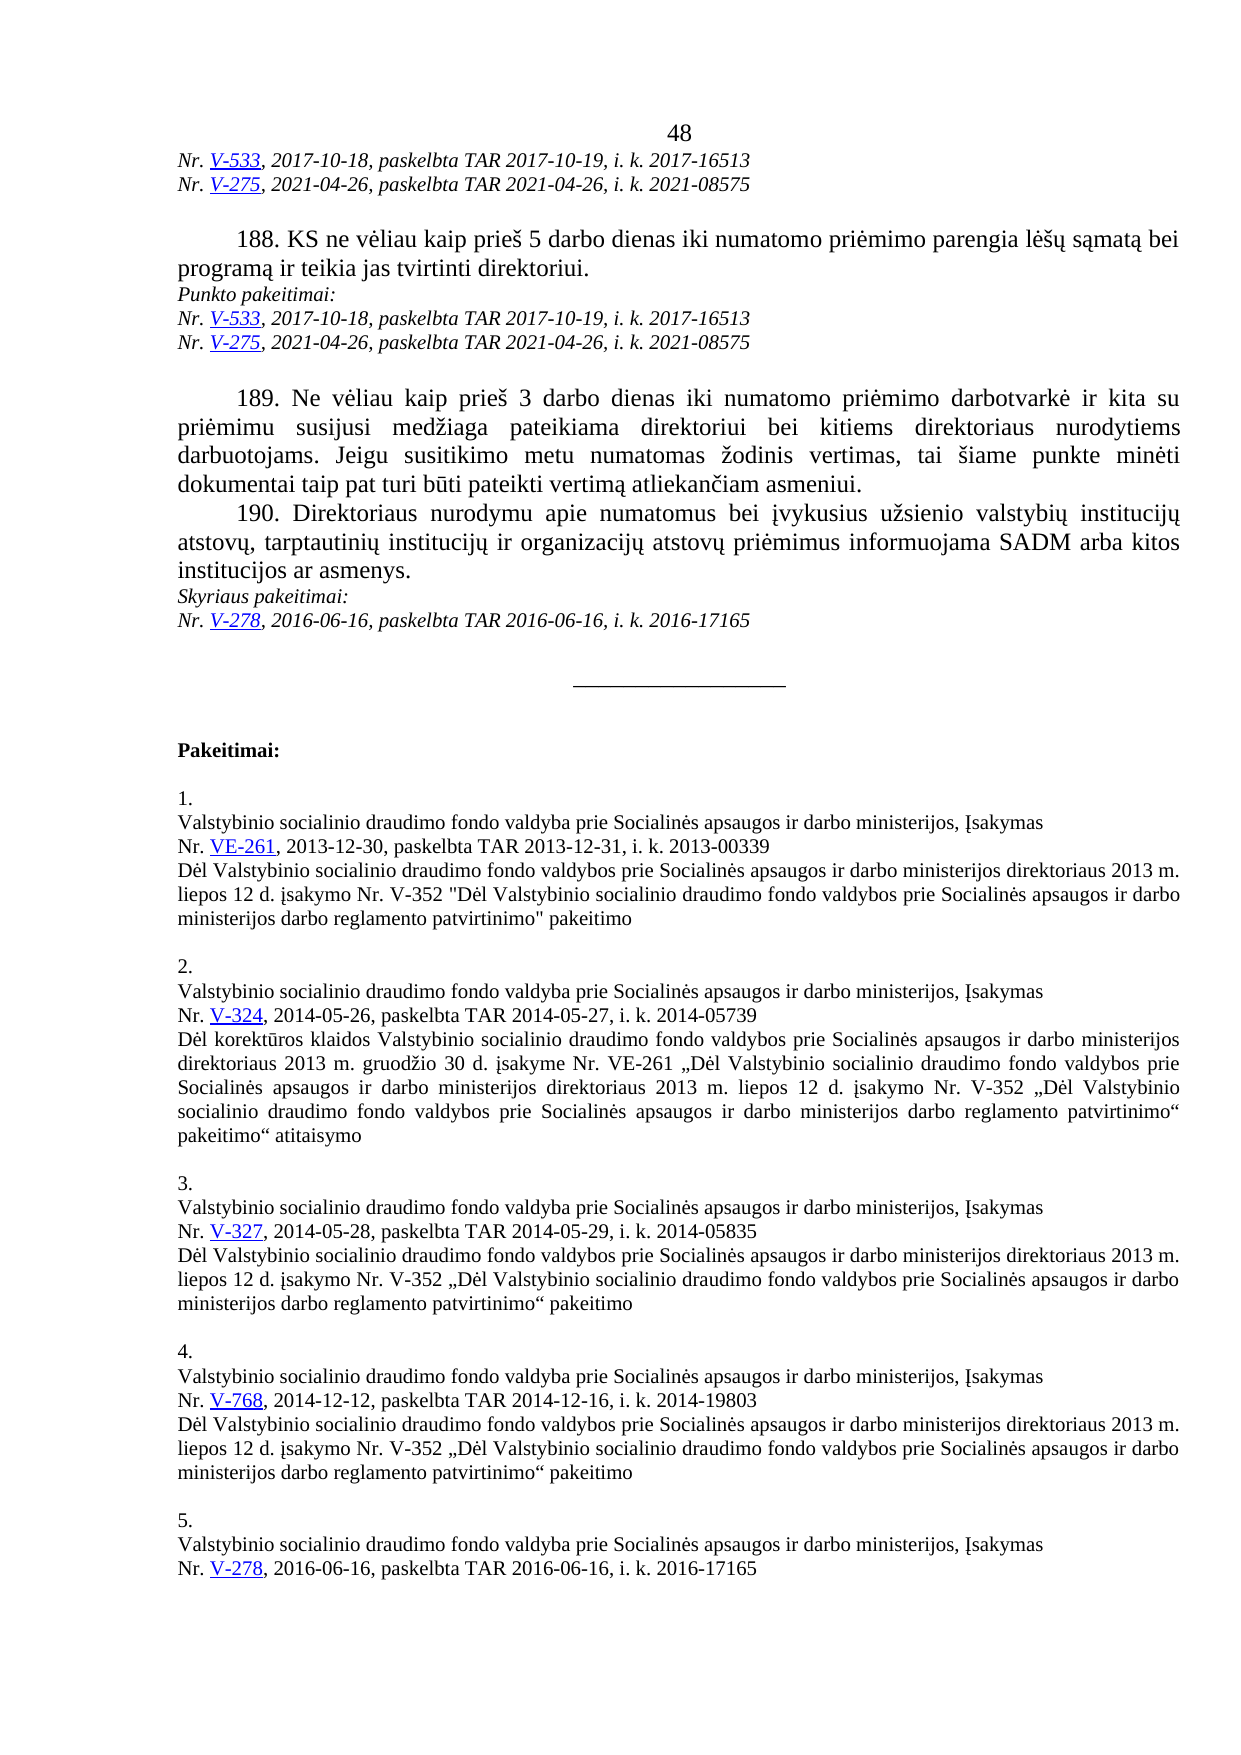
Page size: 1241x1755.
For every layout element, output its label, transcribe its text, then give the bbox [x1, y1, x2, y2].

text Nr. V-533, 2017-10-18, paskelbta TAR 2017-10-19, i. k. 2017-16513 [177, 306, 1181, 330]
text Valstybinio socialinio draudimo fondo valdyba prie Socialinės apsaugos ir darbo ministerijos, Įsakymas [177, 1532, 1181, 1556]
text Dėl korektūros klaidos Valstybinio socialinio draudimo fondo valdybos prie Socialinės apsaugos ir darbo ministerijos direktoriaus 2013 m. gruodžio 30 d. įsakyme Nr. VE-261 „Dėl Valstybinio socialinio draudimo fondo valdybos prie Socialinės apsaugos ir darbo ministerijos direktoriaus 2013 m. liepos 12 d. įsakymo Nr. V-352 „Dėl Valstybinio socialinio draudimo fondo valdybos prie Socialinės apsaugos ir darbo ministerijos darbo reglamento patvirtinimo“ pakeitimo“ atitaisymo [177, 1027, 1181, 1147]
text Valstybinio socialinio draudimo fondo valdyba prie Socialinės apsaugos ir darbo ministerijos, Įsakymas [177, 978, 1181, 1003]
text 2. [177, 954, 1181, 978]
text Pakeitimai: [177, 738, 1181, 762]
text _________________ [177, 661, 1181, 690]
text 189. Ne vėliau kaip prieš 3 darbo dienas iki numatomo priėmimo darbotvarkė ir kita su priėmimu susijusi medžiaga pateikiama direktoriui bei kitiems direktoriaus nurodytiems darbuotojams. Jeigu susitikimo metu numatomas žodinis vertimas, tai šiame punkte minėti dokumentai taip pat turi būti pateikti vertimą atliekančiam asmeniui. [177, 383, 1181, 498]
text 3. [177, 1171, 1181, 1195]
text Dėl Valstybinio socialinio draudimo fondo valdybos prie Socialinės apsaugos ir darbo ministerijos direktoriaus 2013 m. liepos 12 d. įsakymo Nr. V-352 „Dėl Valstybinio socialinio draudimo fondo valdybos prie Socialinės apsaugos ir darbo ministerijos darbo reglamento patvirtinimo“ pakeitimo [177, 1243, 1181, 1315]
text 4. [177, 1339, 1181, 1363]
text Nr. V-275, 2021-04-26, paskelbta TAR 2021-04-26, i. k. 2021-08575 [177, 330, 1181, 354]
text Valstybinio socialinio draudimo fondo valdyba prie Socialinės apsaugos ir darbo ministerijos, Įsakymas [177, 810, 1181, 834]
text 1. [177, 786, 1181, 810]
text Nr. V-275, 2021-04-26, paskelbta TAR 2021-04-26, i. k. 2021-08575 [177, 172, 1181, 196]
text Skyriaus pakeitimai: [177, 584, 1181, 608]
text Nr. V-533, 2017-10-18, paskelbta TAR 2017-10-19, i. k. 2017-16513 [177, 148, 1181, 172]
text Valstybinio socialinio draudimo fondo valdyba prie Socialinės apsaugos ir darbo ministerijos, Įsakymas [177, 1195, 1181, 1219]
text 190. Direktoriaus nurodymu apie numatomus bei įvykusius užsienio valstybių institucijų atstovų, tarptautinių institucijų ir organizacijų atstovų priėmimus informuojama SADM arba kitos institucijos ar asmenys. [177, 498, 1181, 584]
text Nr. VE-261, 2013-12-30, paskelbta TAR 2013-12-31, i. k. 2013-00339 [177, 834, 1181, 858]
text Punkto pakeitimai: [177, 282, 1181, 306]
text Nr. V-278, 2016-06-16, paskelbta TAR 2016-06-16, i. k. 2016-17165 [177, 1556, 1181, 1580]
text Dėl Valstybinio socialinio draudimo fondo valdybos prie Socialinės apsaugos ir darbo ministerijos direktoriaus 2013 m. liepos 12 d. įsakymo Nr. V-352 „Dėl Valstybinio socialinio draudimo fondo valdybos prie Socialinės apsaugos ir darbo ministerijos darbo reglamento patvirtinimo“ pakeitimo [177, 1412, 1181, 1484]
text Nr. V-327, 2014-05-28, paskelbta TAR 2014-05-29, i. k. 2014-05835 [177, 1219, 1181, 1243]
text Valstybinio socialinio draudimo fondo valdyba prie Socialinės apsaugos ir darbo ministerijos, Įsakymas [177, 1363, 1181, 1388]
text Nr. V-768, 2014-12-12, paskelbta TAR 2014-12-16, i. k. 2014-19803 [177, 1388, 1181, 1412]
text Nr. V-278, 2016-06-16, paskelbta TAR 2016-06-16, i. k. 2016-17165 [177, 608, 1181, 632]
text 5. [177, 1508, 1181, 1532]
text 188. KS ne vėliau kaip prieš 5 darbo dienas iki numatomo priėmimo parengia lėšų sąmatą bei programą ir teikia jas tvirtinti direktoriui. [177, 224, 1181, 282]
text Dėl Valstybinio socialinio draudimo fondo valdybos prie Socialinės apsaugos ir darbo ministerijos direktoriaus 2013 m. liepos 12 d. įsakymo Nr. V-352 "Dėl Valstybinio socialinio draudimo fondo valdybos prie Socialinės apsaugos ir darbo ministerijos darbo reglamento patvirtinimo" pakeitimo [177, 858, 1181, 930]
text Nr. V-324, 2014-05-26, paskelbta TAR 2014-05-27, i. k. 2014-05739 [177, 1003, 1181, 1027]
